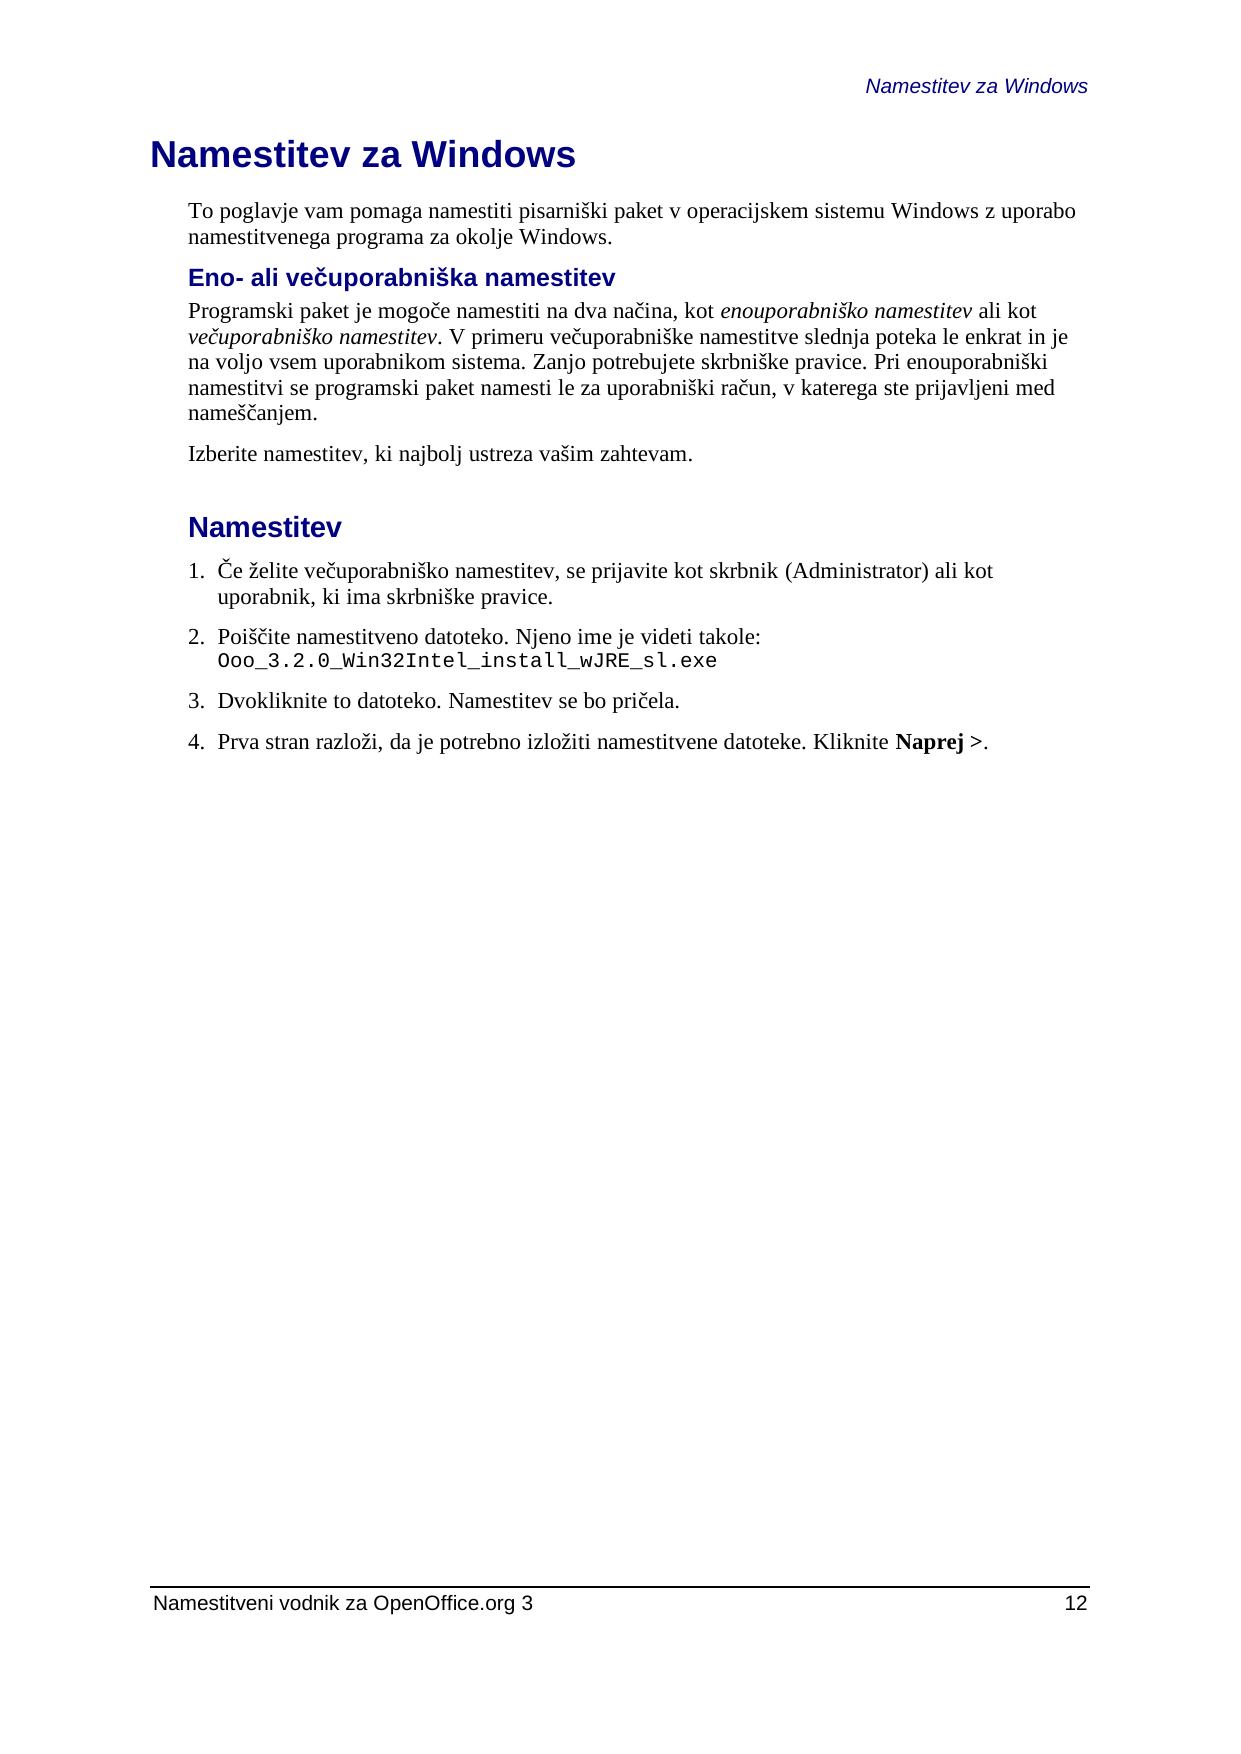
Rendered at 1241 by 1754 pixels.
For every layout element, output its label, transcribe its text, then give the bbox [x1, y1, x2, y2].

text Izberite namestitev, ki najbolj ustreza vašim zahtevam. [188, 441, 1090, 466]
subtitle Eno- ali večuporabniška namestitev [188, 264, 1090, 292]
text To poglavje vam pomaga namestiti pisarniški paket v operacijskem sistemu Windows z uporabo namestitvenega programa za okolje Windows. [188, 198, 1090, 249]
list Prva stran razloži, da je potrebno izložiti namestitvene datoteke. Kliknite Naprej >. [188, 729, 1090, 754]
list Dvokliknite to datoteko. Namestitev se bo pričela. [188, 688, 1090, 714]
list Če želite večuporabniško namestitev, se prijavite kot skrbnik (Administrator) ali kot uporabnik, ki ima skrbniške pravice. [188, 558, 1090, 609]
subtitle Namestitev za Windows [150, 134, 1090, 176]
list Poiščite namestitveno datoteko. Njeno ime je videti takole: Ooo_3.2.0_Win32Intel_install_wJRE_sl.exe [188, 624, 1090, 673]
subtitle Namestitev [188, 511, 1090, 543]
text Programski paket je mogoče namestiti na dva načina, kot enouporabniško namestitev ali kot večuporabniško namestitev. V primeru večuporabniške namestitve slednja poteka le enkrat in je na voljo vsem uporabnikom sistema. Zanjo potrebujete skrbniške pravice. Pri enouporabniški namestitvi se programski paket namesti le za uporabniški račun, v katerega ste prijavljeni med nameščanjem. [188, 298, 1090, 426]
